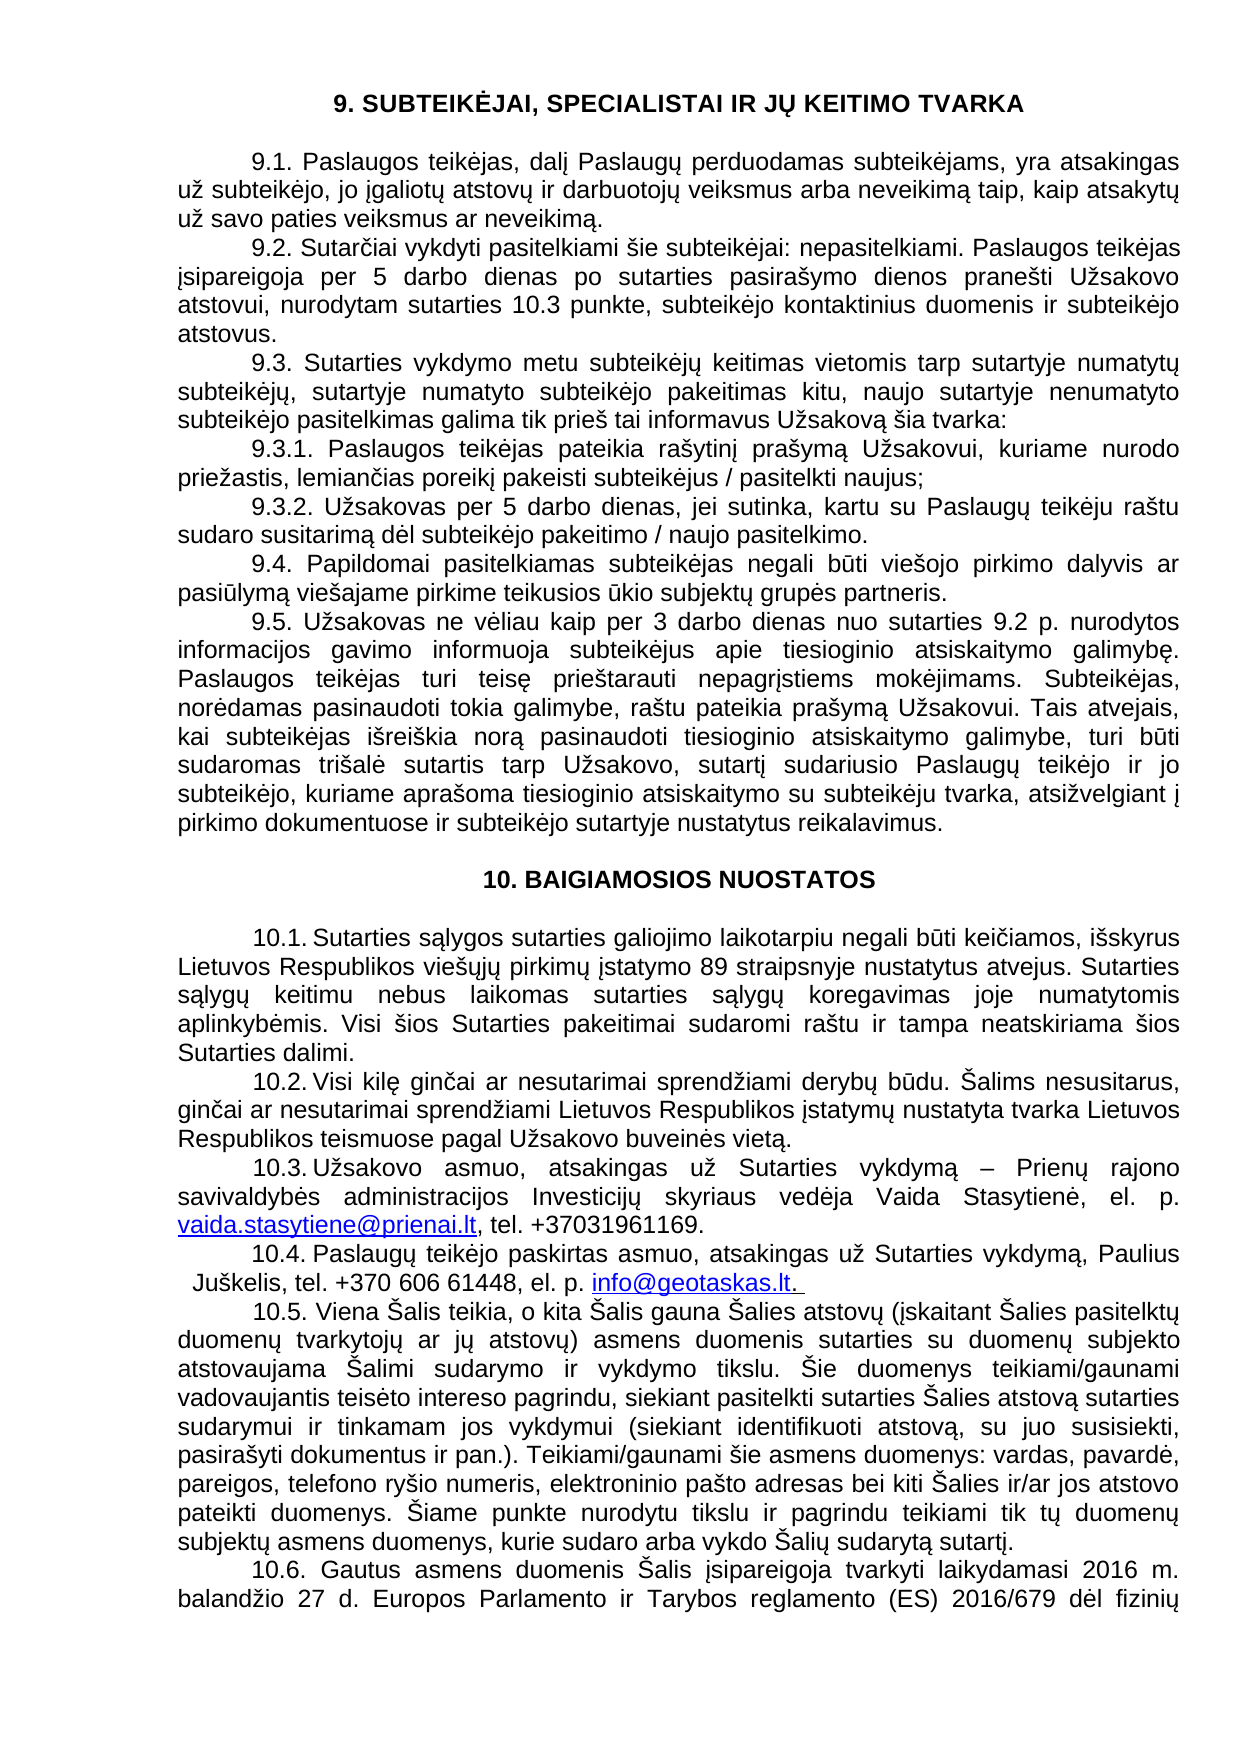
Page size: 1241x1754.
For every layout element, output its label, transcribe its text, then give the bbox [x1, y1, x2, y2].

text 9.3. Sutarties vykdymo metu subteikėjų keitimas vietomis tarp sutartyje numatytų subteikėjų, sutartyje numatyto subteikėjo pakeitimas kitu, naujo sutartyje nenumatyto subteikėjo pasitelkimas galima tik prieš tai informavus Užsakovą šia tvarka: [177, 348, 1181, 434]
text 10. BAIGIAMOSIOS NUOSTATOS [177, 865, 1181, 894]
text 10.3. Užsakovo asmuo, atsakingas už Sutarties vykdymą – Prienų rajono savivaldybės administracijos Investicijų skyriaus vedėja Vaida Stasytienė, el. p. vaida.stasytiene@prienai.lt, tel. +37031961169. [177, 1153, 1181, 1239]
text 9.5. Užsakovas ne vėliau kaip per 3 darbo dienas nuo sutarties 9.2 p. nurodytos informacijos gavimo informuoja subteikėjus apie tiesioginio atsiskaitymo galimybę. Paslaugos teikėjas turi teisę prieštarauti nepagrįstiems mokėjimams. Subteikėjas, norėdamas pasinaudoti tokia galimybe, raštu pateikia prašymą Užsakovui. Tais atvejais, kai subteikėjas išreiškia norą pasinaudoti tiesioginio atsiskaitymo galimybe, turi būti sudaromas trišalė sutartis tarp Užsakovo, sutartį sudariusio Paslaugų teikėjo ir jo subteikėjo, kuriame aprašoma tiesioginio atsiskaitymo su subteikėju tvarka, atsižvelgiant į pirkimo dokumentuose ir subteikėjo sutartyje nustatytus reikalavimus. [177, 607, 1181, 837]
text 9.3.2. Užsakovas per 5 darbo dienas, jei sutinka, kartu su Paslaugų teikėju raštu sudaro susitarimą dėl subteikėjo pakeitimo / naujo pasitelkimo. [177, 492, 1181, 549]
text 10.5. Viena Šalis teikia, o kita Šalis gauna Šalies atstovų (įskaitant Šalies pasitelktų duomenų tvarkytojų ar jų atstovų) asmens duomenis sutarties su duomenų subjekto atstovaujama Šalimi sudarymo ir vykdymo tikslu. Šie duomenys teikiami/gaunami vadovaujantis teisėto intereso pagrindu, siekiant pasitelkti sutarties Šalies atstovą sutarties sudarymui ir tinkamam jos vykdymui (siekiant identifikuoti atstovą, su juo susisiekti, pasirašyti dokumentus ir pan.). Teikiami/gaunami šie asmens duomenys: vardas, pavardė, pareigos, telefono ryšio numeris, elektroninio pašto adresas bei kiti Šalies ir/ar jos atstovo pateikti duomenys. Šiame punkte nurodytu tikslu ir pagrindu teikiami tik tų duomenų subjektų asmens duomenys, kurie sudaro arba vykdo Šalių sudarytą sutartį. [177, 1297, 1181, 1555]
text 9. SUBTEIKĖJAI, SPECIALISTAI IR JŲ KEITIMO TVARKA [177, 89, 1181, 117]
text 9.3.1. Paslaugos teikėjas pateikia rašytinį prašymą Užsakovui, kuriame nurodo priežastis, lemiančias poreikį pakeisti subteikėjus / pasitelkti naujus; [177, 434, 1181, 492]
subtitle 10.6. Gautus asmens duomenis Šalis įsipareigoja tvarkyti laikydamasi 2016 m. balandžio 27 d. Europos Parlamento ir Tarybos reglamento (ES) 2016/679 dėl fizinių [177, 1555, 1181, 1613]
text 9.4. Papildomai pasitelkiamas subteikėjas negali būti viešojo pirkimo dalyvis ar pasiūlymą viešajame pirkime teikusios ūkio subjektų grupės partneris. [177, 549, 1181, 607]
text 9.2. Sutarčiai vykdyti pasitelkiami šie subteikėjai: nepasitelkiami. Paslaugos teikėjas įsipareigoja per 5 darbo dienas po sutarties pasirašymo dienos pranešti Užsakovo atstovui, nurodytam sutarties 10.3 punkte, subteikėjo kontaktinius duomenis ir subteikėjo atstovus. [177, 233, 1181, 348]
text 10.4. Paslaugų teikėjo paskirtas asmuo, atsakingas už Sutarties vykdymą, Paulius Juškelis, tel. +370 606 61448, el. p. info@geotaskas.lt. [192, 1239, 1181, 1297]
text 10.1. Sutarties sąlygos sutarties galiojimo laikotarpiu negali būti keičiamos, išskyrus Lietuvos Respublikos viešųjų pirkimų įstatymo 89 straipsnyje nustatytus atvejus. Sutarties sąlygų keitimu nebus laikomas sutarties sąlygų koregavimas joje numatytomis aplinkybėmis. Visi šios Sutarties pakeitimai sudaromi raštu ir tampa neatskiriama šios Sutarties dalimi. [177, 923, 1181, 1067]
text 10.2. Visi kilę ginčai ar nesutarimai sprendžiami derybų būdu. Šalims nesusitarus, ginčai ar nesutarimai sprendžiami Lietuvos Respublikos įstatymų nustatyta tvarka Lietuvos Respublikos teismuose pagal Užsakovo buveinės vietą. [177, 1067, 1181, 1153]
text 9.1. Paslaugos teikėjas, dalį Paslaugų perduodamas subteikėjams, yra atsakingas už subteikėjo, jo įgaliotų atstovų ir darbuotojų veiksmus arba neveikimą taip, kaip atsakytų už savo paties veiksmus ar neveikimą. [177, 147, 1181, 233]
